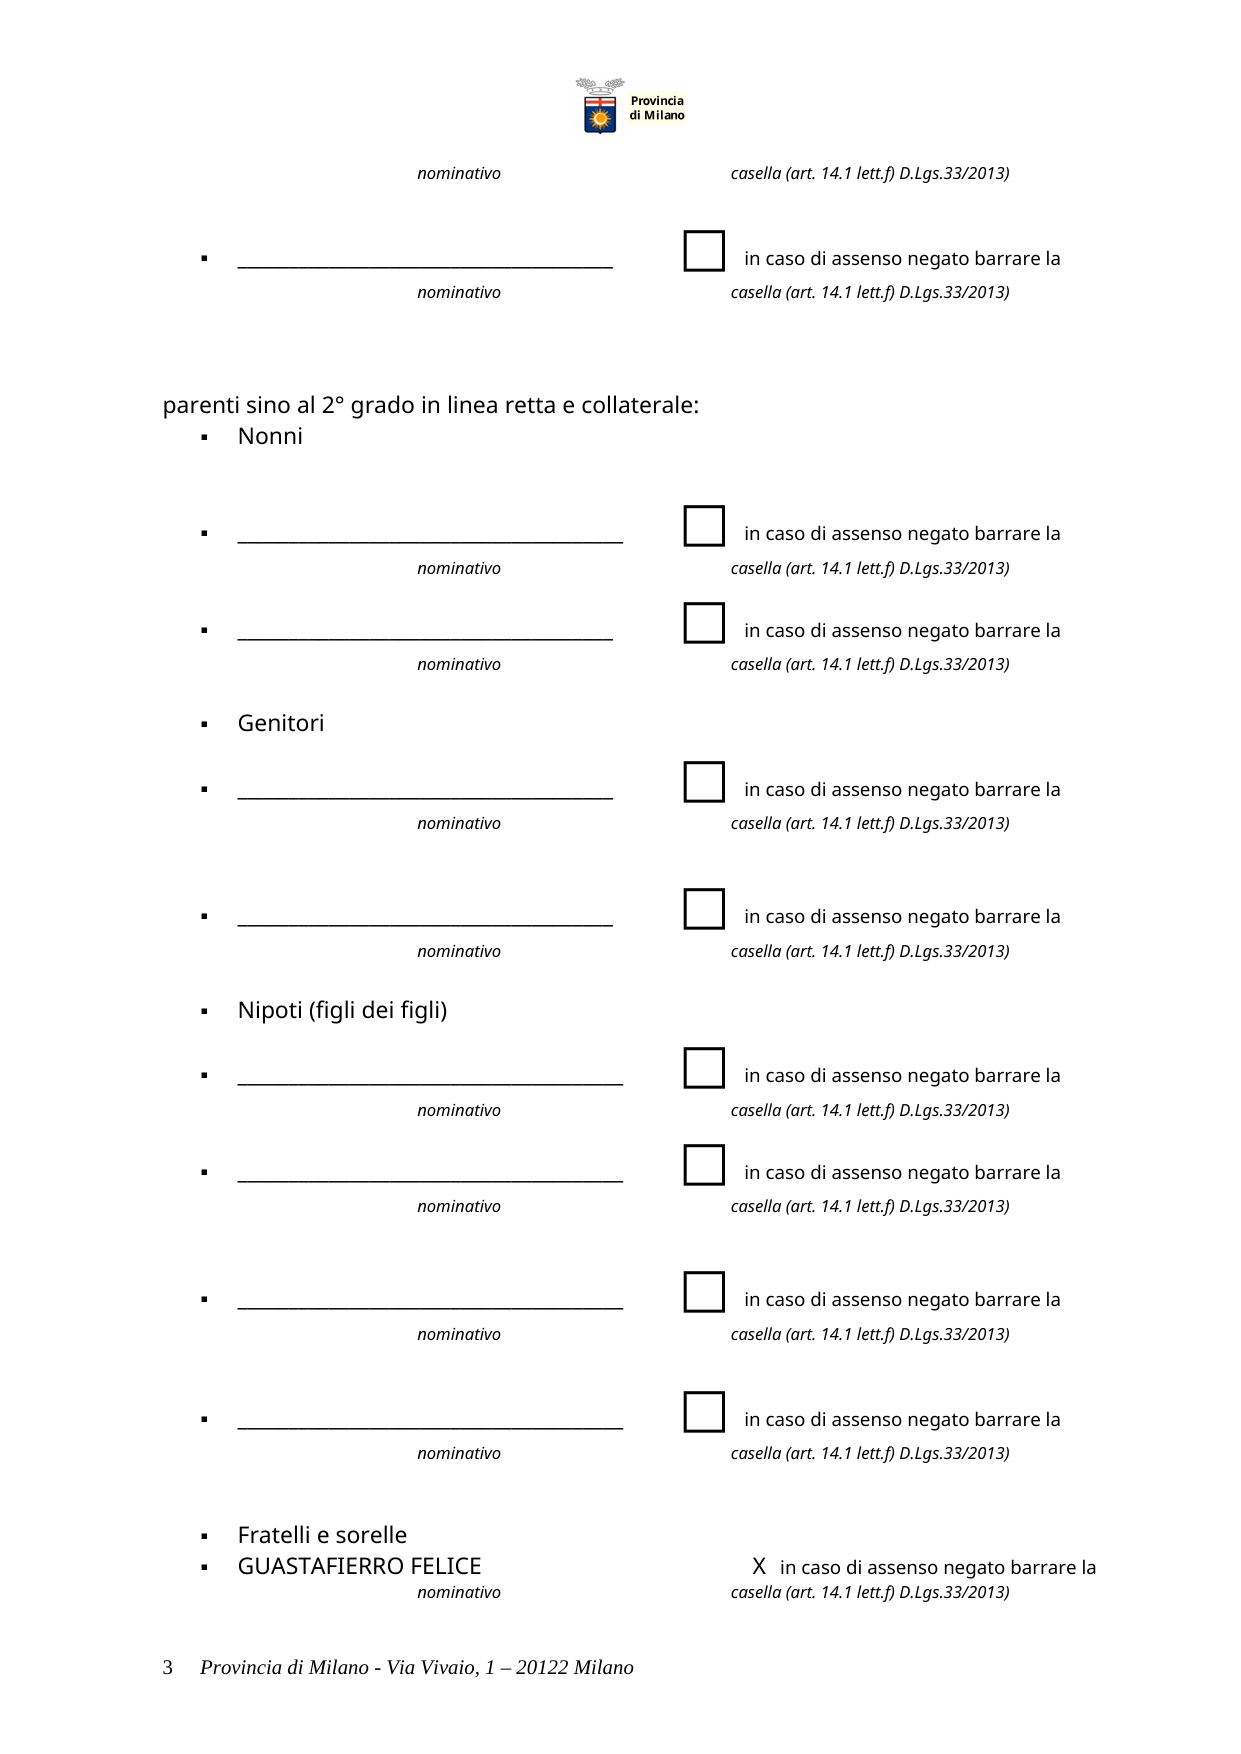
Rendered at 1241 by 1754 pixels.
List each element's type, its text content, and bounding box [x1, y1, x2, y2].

list Fratelli e sorelle [200, 1518, 1181, 1550]
list GUASTAFIERRO FELICE X in caso di assenso negato barrare la [200, 1550, 1181, 1581]
list ______________________________________ □ in caso di assenso negato barrare la [200, 1121, 1181, 1195]
list _____________________________________ □ in caso di assenso negato barrare la [200, 207, 1181, 281]
list _____________________________________ □ in caso di assenso negato barrare la [200, 738, 1181, 812]
list ______________________________________ □ in caso di assenso negato barrare la [200, 1025, 1181, 1098]
list ______________________________________ □ in caso di assenso negato barrare la [200, 1249, 1181, 1323]
list Nonni [200, 420, 1181, 451]
text nominativo casella (art. 14.1 lett.f) D.Lgs.33/2013) [200, 653, 1181, 676]
text nominativo casella (art. 14.1 lett.f) D.Lgs.33/2013) [200, 1323, 1181, 1345]
text nominativo casella (art. 14.1 lett.f) D.Lgs.33/2013) [200, 1098, 1181, 1121]
text nominativo casella (art. 14.1 lett.f) D.Lgs.33/2013) [200, 812, 1181, 834]
text nominativo casella (art. 14.1 lett.f) D.Lgs.33/2013) [200, 939, 1181, 962]
list _____________________________________ □ in caso di assenso negato barrare la [200, 866, 1181, 939]
list Nipoti (figli dei figli) [200, 993, 1181, 1025]
list ______________________________________ □ in caso di assenso negato barrare la [200, 1368, 1181, 1442]
text nominativo casella (art. 14.1 lett.f) D.Lgs.33/2013) [200, 1442, 1181, 1464]
list ______________________________________ □ in caso di assenso negato barrare la [200, 483, 1181, 556]
text nominativo casella (art. 14.1 lett.f) D.Lgs.33/2013) [200, 281, 1181, 304]
text nominativo casella (art. 14.1 lett.f) D.Lgs.33/2013) [200, 1581, 1181, 1604]
text nominativo casella (art. 14.1 lett.f) D.Lgs.33/2013) [200, 1195, 1181, 1218]
list _____________________________________ □ in caso di assenso negato barrare la [200, 579, 1181, 653]
text nominativo casella (art. 14.1 lett.f) D.Lgs.33/2013) [200, 99, 1181, 184]
text parenti sino al 2° grado in linea retta e collaterale: [162, 389, 1181, 420]
list Genitori [200, 707, 1181, 738]
text nominativo casella (art. 14.1 lett.f) D.Lgs.33/2013) [200, 556, 1181, 579]
